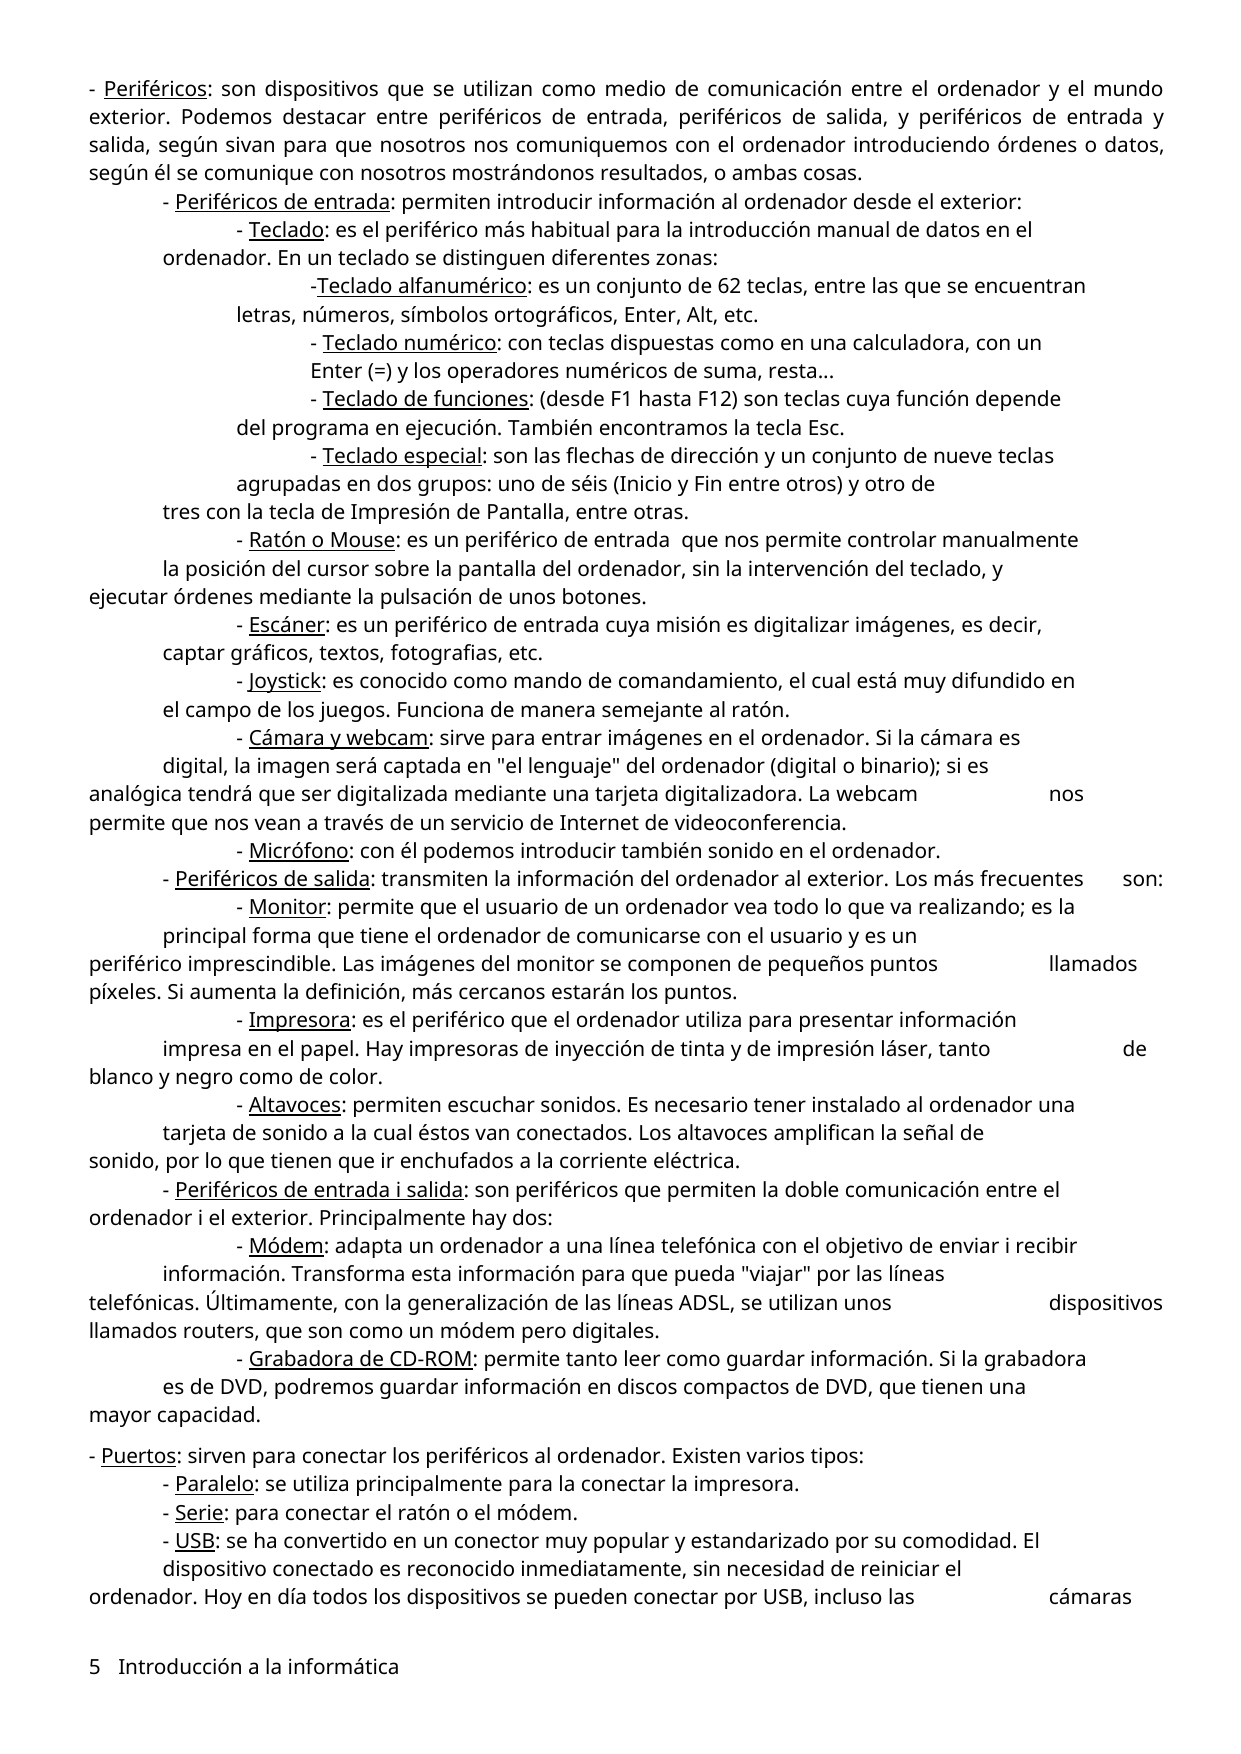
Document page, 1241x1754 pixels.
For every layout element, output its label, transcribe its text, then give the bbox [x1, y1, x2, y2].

text - Puertos: sirven para conectar los periféricos al ordenador. Existen varios tipos: - Paralelo: se utiliza principalmente para la conectar la impresora. - Serie: para conectar el ratón o el módem. - USB: se ha convertido en un conector muy popular y estandarizado por su comodidad. El dispositivo conectado es reconocido inmediatamente, sin necesidad de reiniciar el ordenador. Hoy en día todos los dispositivos se pueden conectar por USB, incluso las cámaras [88, 1441, 1165, 1611]
text - Periféricos: son dispositivos que se utilizan como medio de comunicación entre el ordenador y el mundo exterior. Podemos destacar entre periféricos de entrada, periféricos de salida, y periféricos de entrada y salida, según sivan para que nosotros nos comuniquemos con el ordenador introduciendo órdenes o datos, según él se comunique con nosotros mostrándonos resultados, o ambas cosas. - Periféricos de entrada: permiten introducir información al ordenador desde el exterior: - Teclado: es el periférico más habitual para la introducción manual de datos en el ordenador. En un teclado se distinguen diferentes zonas: -Teclado alfanumérico: es un conjunto de 62 teclas, entre las que se encuentran letras, números, símbolos ortográficos, Enter, Alt, etc. - Teclado numérico: con teclas dispuestas como en una calculadora, con un Enter (=) y los operadores numéricos de suma, resta... - Teclado de funciones: (desde F1 hasta F12) son teclas cuya función depende del programa en ejecución. También encontramos la tecla Esc. - Teclado especial: son las flechas de dirección y un conjunto de nueve teclas agrupadas en dos grupos: uno de séis (Inicio y Fin entre otros) y otro de tres con la tecla de Impresión de Pantalla, entre otras. - Ratón o Mouse: es un periférico de entrada que nos permite controlar manualmente la posición del cursor sobre la pantalla del ordenador, sin la intervención del teclado, y ejecutar órdenes mediante la pulsación de unos botones. - Escáner: es un periférico de entrada cuya misión es digitalizar imágenes, es decir, captar gráficos, textos, fotografias, etc. - Joystick: es conocido como mando de comandamiento, el cual está muy difundido en el campo de los juegos. Funciona de manera semejante al ratón. - Cámara y webcam: sirve para entrar imágenes en el ordenador. Si la cámara es digital, la imagen será captada en "el lenguaje" del ordenador (digital o binario); si es analógica tendrá que ser digitalizada mediante una tarjeta digitalizadora. La webcam nos permite que nos vean a través de un servicio de Internet de videoconferencia. - Micrófono: con él podemos introducir también sonido en el ordenador. - Periféricos de salida: transmiten la información del ordenador al exterior. Los más frecuentes son: - Monitor: permite que el usuario de un ordenador vea todo lo que va realizando; es la principal forma que tiene el ordenador de comunicarse con el usuario y es un periférico imprescindible. Las imágenes del monitor se componen de pequeños puntos llamados píxeles. Si aumenta la definición, más cercanos estarán los puntos. - Impresora: es el periférico que el ordenador utiliza para presentar información impresa en el papel. Hay impresoras de inyección de tinta y de impresión láser, tanto de blanco y negro como de color. - Altavoces: permiten escuchar sonidos. Es necesario tener instalado al ordenador una tarjeta de sonido a la cual éstos van conectados. Los altavoces amplifican la señal de sonido, por lo que tienen que ir enchufados a la corriente eléctrica. - Periféricos de entrada i salida: son periféricos que permiten la doble comunicación entre el ordenador i el exterior. Principalmente hay dos: - Módem: adapta un ordenador a una línea telefónica con el objetivo de enviar i recibir información. Transforma esta información para que pueda "viajar" por las líneas telefónicas. Últimamente, con la generalización de las líneas ADSL, se utilizan unos dispositivos llamados routers, que son como un módem pero digitales. - Grabadora de CD-ROM: permite tanto leer como guardar información. Si la grabadora es de DVD, podremos guardar información en discos compactos de DVD, que tienen una mayor capacidad. [88, 74, 1165, 1429]
